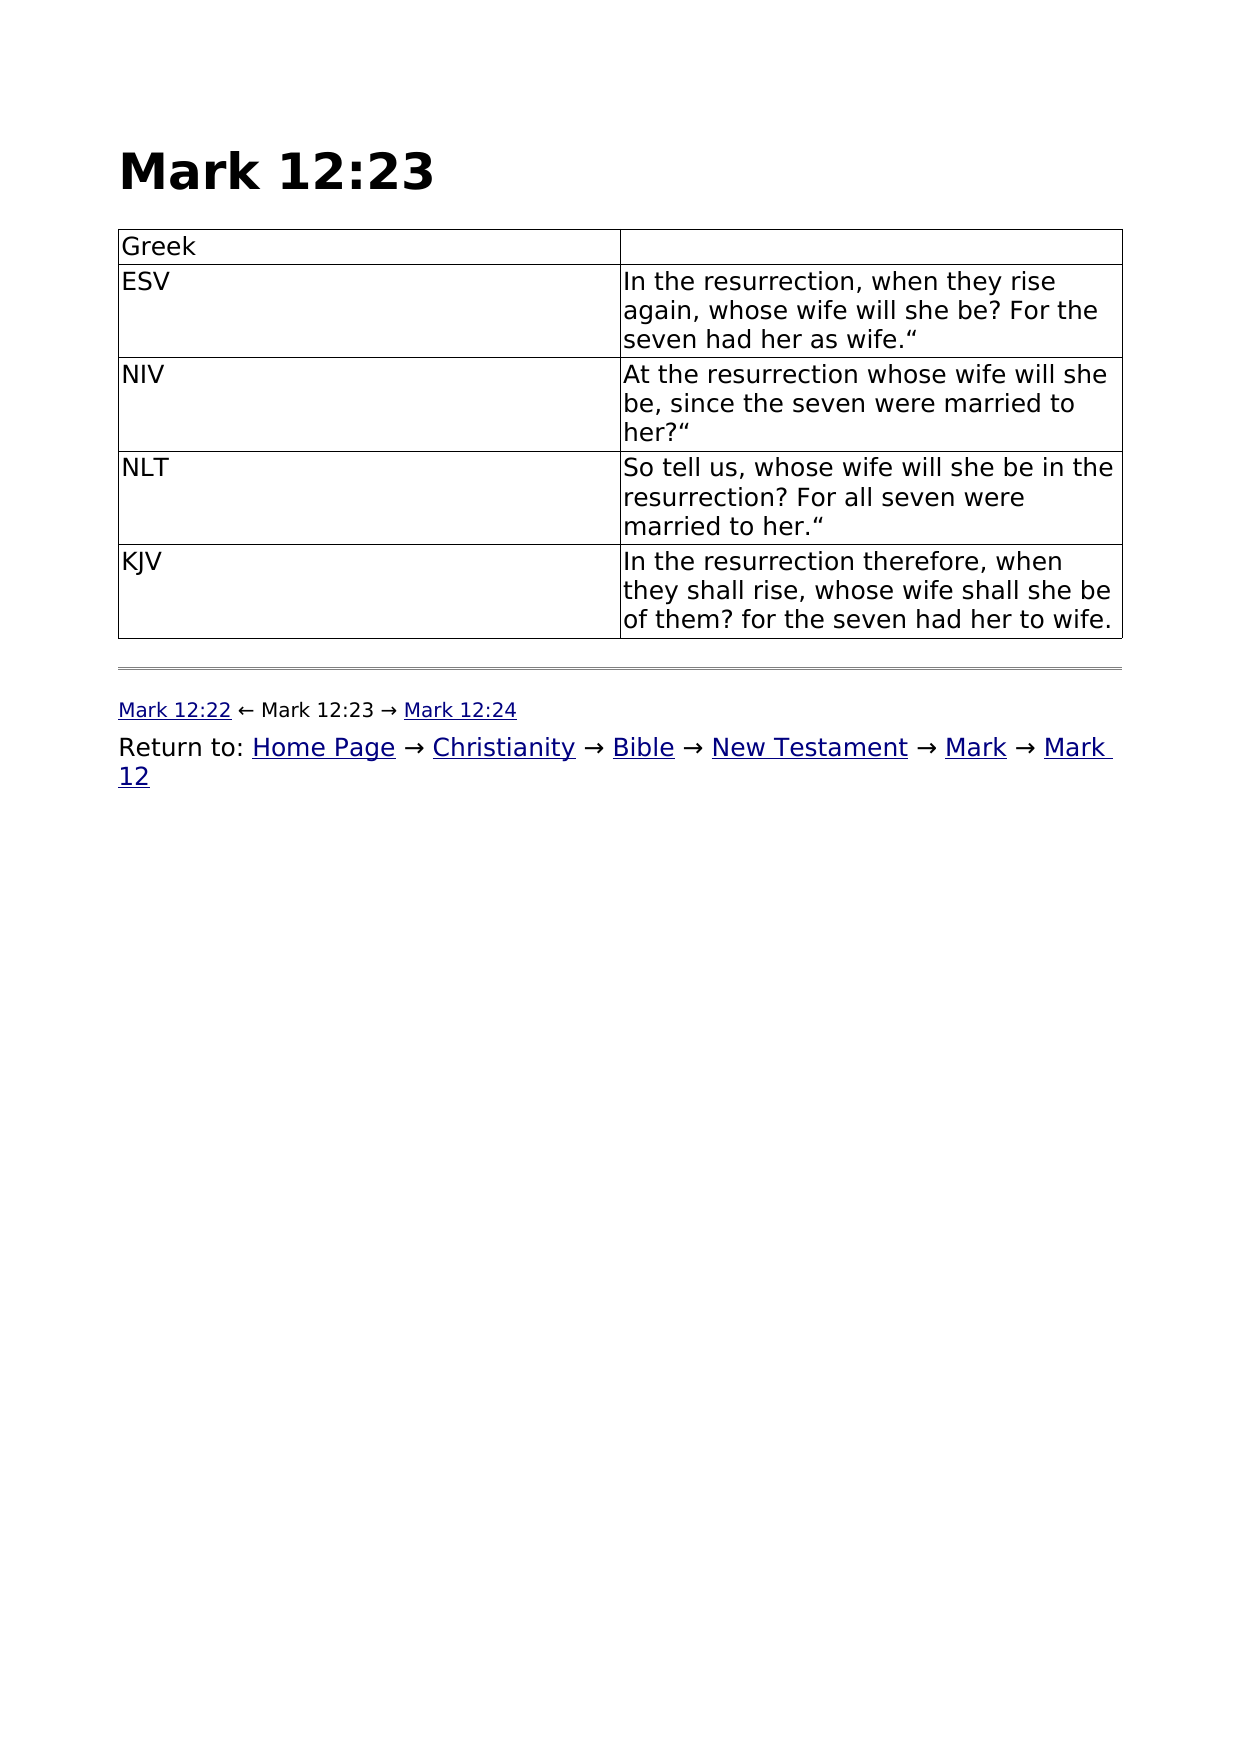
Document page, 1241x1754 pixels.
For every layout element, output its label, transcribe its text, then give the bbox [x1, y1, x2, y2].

table_header Greek [119, 230, 620, 264]
text Mark 12:22 ← Mark 12:23 → Mark 12:24 [118, 699, 1122, 733]
table_cell In the resurrection, when they rise again, whose wife will she be? For the seven had her as wife.“ [621, 265, 1122, 357]
subtitle Mark 12:23 [118, 143, 1122, 201]
table_cell NLT [119, 452, 620, 544]
table_cell So tell us, whose wife will she be in the resurrection? For all seven were married to her.“ [621, 452, 1122, 544]
table_cell NIV [119, 358, 620, 451]
table_cell ESV [119, 265, 620, 357]
table_cell At the resurrection whose wife will she be, since the seven were married to her?“ [621, 358, 1122, 451]
table_header [621, 230, 1122, 264]
table_cell In the resurrection therefore, when they shall rise, whose wife shall she be of them? for the seven had her to wife. [621, 545, 1122, 637]
text Return to: Home Page → Christianity → Bible → New Testament → Mark → Mark 12 [118, 733, 1122, 791]
table_cell KJV [119, 545, 620, 637]
